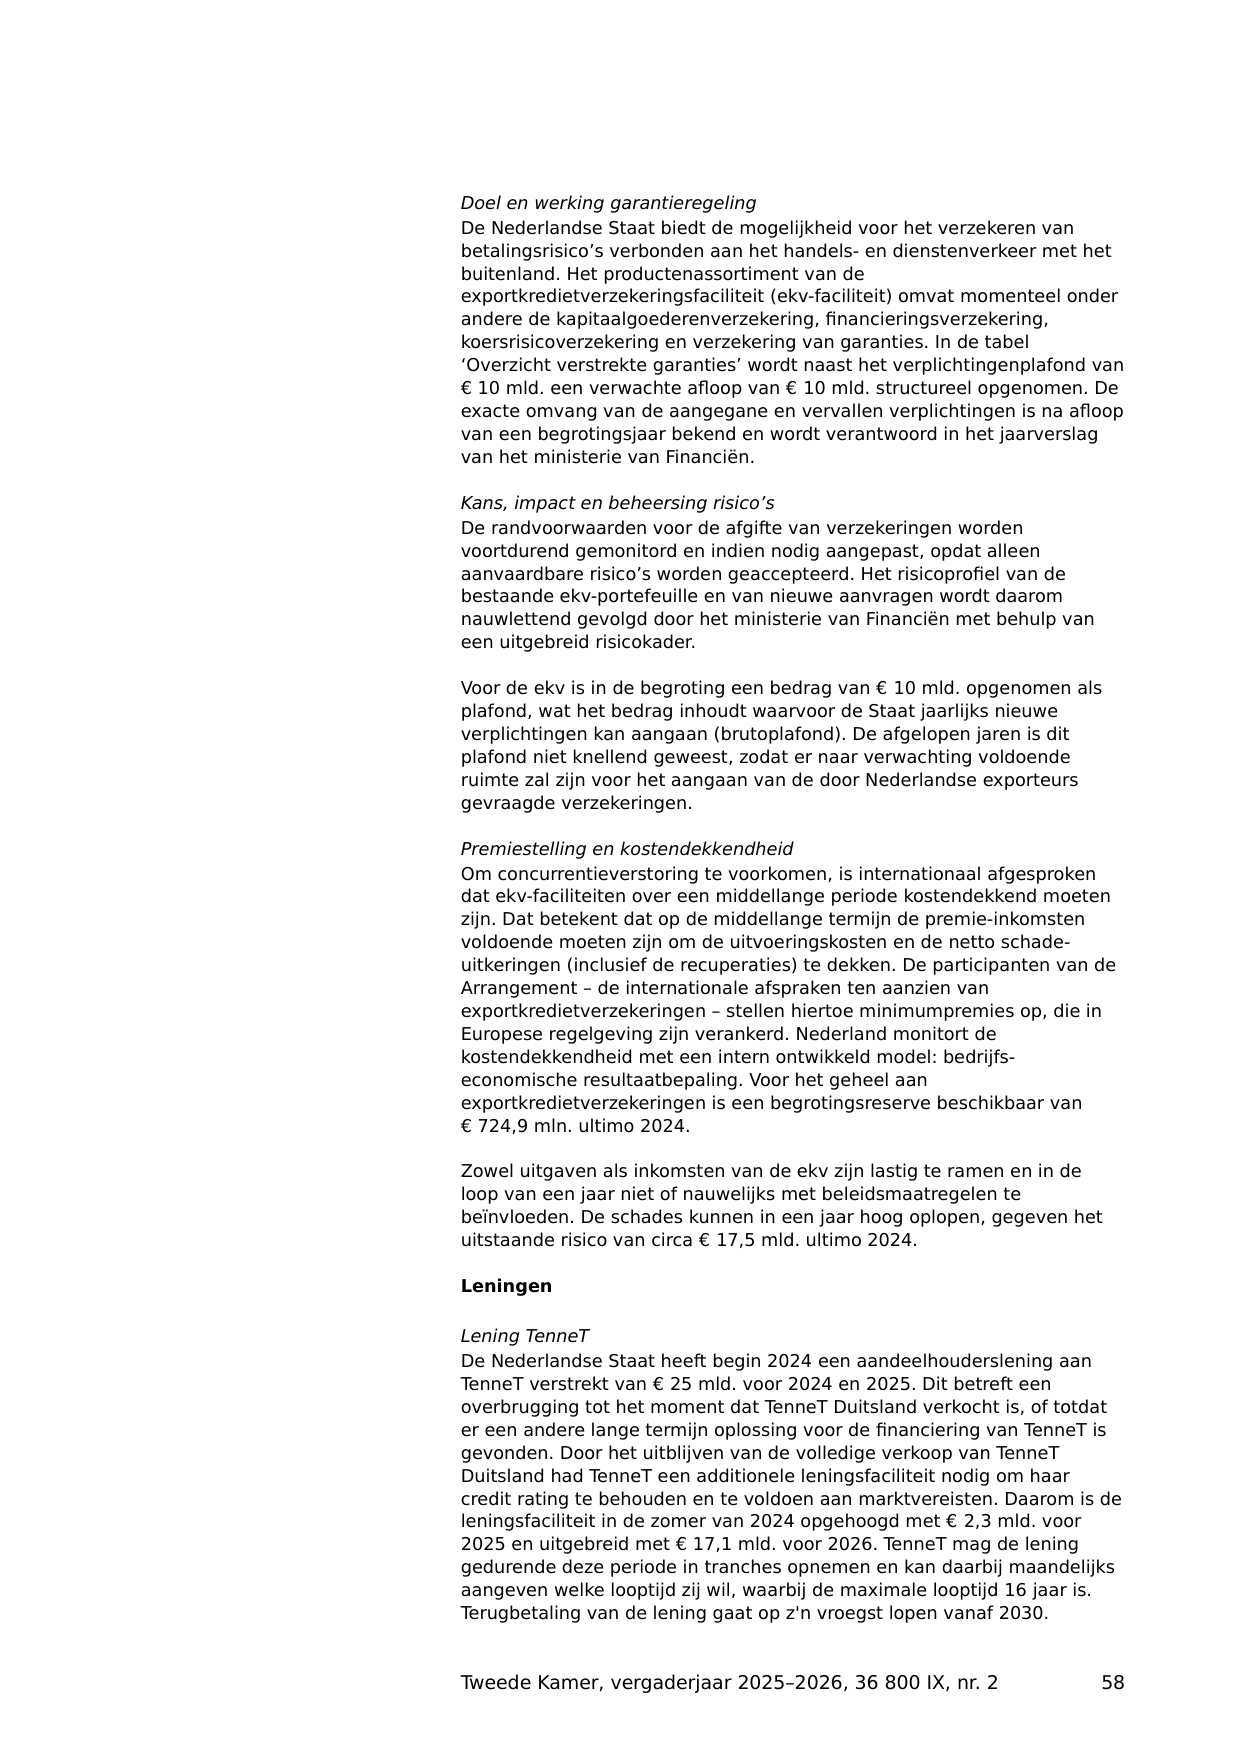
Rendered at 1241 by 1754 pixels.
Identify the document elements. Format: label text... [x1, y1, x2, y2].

text Voor de ekv is in de begroting een bedrag van € 10 mld. opgenomen als plafond, wat het bedrag inhoudt waarvoor de Staat jaarlijks nieuwe verplichtingen kan aangaan (brutoplafond). De afgelopen jaren is dit plafond niet knellend geweest, zodat er naar verwachting voldoende ruimte zal zijn voor het aangaan van de door Nederlandse exporteurs gevraagde verzekeringen. [461, 676, 1125, 814]
text Premiestelling en kostendekkendheid [461, 837, 1125, 859]
text Doel en werking garantieregeling [461, 191, 1125, 214]
text Zowel uitgaven als inkomsten van de ekv zijn lastig te ramen en in de loop van een jaar niet of nauwelijks met beleidsmaatregelen te beïnvloeden. De schades kunnen in een jaar hoog oplopen, gegeven het uitstaande risico van circa € 17,5 mld. ultimo 2024. [461, 1159, 1125, 1251]
text De Nederlandse Staat heeft begin 2024 een aandeelhouderslening aan TenneT verstrekt van € 25 mld. voor 2024 en 2025. Dit betreft een overbrugging tot het moment dat TenneT Duitsland verkocht is, of totdat er een andere lange termĳn oplossing voor de financiering van TenneT is gevonden. Door het uitblĳven van de volledige verkoop van TenneT Duitsland had TenneT een additionele leningsfaciliteit nodig om haar credit rating te behouden en te voldoen aan marktvereisten. Daarom is de leningsfaciliteit in de zomer van 2024 opgehoogd met € 2,3 mld. voor 2025 en uitgebreid met € 17,1 mld. voor 2026. TenneT mag de lening gedurende deze periode in tranches opnemen en kan daarbĳ maandelĳks aangeven welke looptĳd zĳ wil, waarbĳ de maximale looptĳd 16 jaar is. Terugbetaling van de lening gaat op z'n vroegst lopen vanaf 2030. [461, 1349, 1125, 1624]
text De randvoorwaarden voor de afgifte van verzekeringen worden voortdurend gemonitord en indien nodig aangepast, opdat alleen aanvaardbare risico’s worden geaccepteerd. Het risicoprofiel van de bestaande ekv-portefeuille en van nieuwe aanvragen wordt daarom nauwlettend gevolgd door het ministerie van Financiën met behulp van een uitgebreid risicokader. [461, 516, 1125, 653]
text Kans, impact en beheersing risico’s [461, 491, 1125, 514]
text Lening TenneT [461, 1324, 1125, 1347]
text Om concurrentieverstoring te voorkomen, is internationaal afgesproken dat ekv-faciliteiten over een middellange periode kostendekkend moeten zijn. Dat betekent dat op de middellange termijn de premie-inkomsten voldoende moeten zijn om de uitvoeringskosten en de netto schade-uitkeringen (inclusief de recuperaties) te dekken. De participanten van de Arrangement – de internationale afspraken ten aanzien van exportkredietverzekeringen – stellen hiertoe minimumpremies op, die in Europese regelgeving zijn verankerd. Nederland monitort de kostendekkendheid met een intern ontwikkeld model: bedrijfs-economische resultaatbepaling. Voor het geheel aan exportkredietverzekeringen is een begrotingsreserve beschikbaar van € 724,9 mln. ultimo 2024. [461, 862, 1125, 1137]
text De Nederlandse Staat biedt de mogelijkheid voor het verzekeren van betalingsrisico’s verbonden aan het handels- en dienstenverkeer met het buitenland. Het productenassortiment van de exportkredietverzekeringsfaciliteit (ekv-faciliteit) omvat momenteel onder andere de kapitaalgoederenverzekering, financieringsverzekering, koersrisicoverzekering en verzekering van garanties. In de tabel ‘Overzicht verstrekte garanties’ wordt naast het verplichtingenplafond van € 10 mld. een verwachte afloop van € 10 mld. structureel opgenomen. De exacte omvang van de aangegane en vervallen verplichtingen is na afloop van een begrotingsjaar bekend en wordt verantwoord in het jaarverslag van het ministerie van Financiën. [461, 216, 1125, 468]
text Leningen [461, 1274, 1125, 1297]
